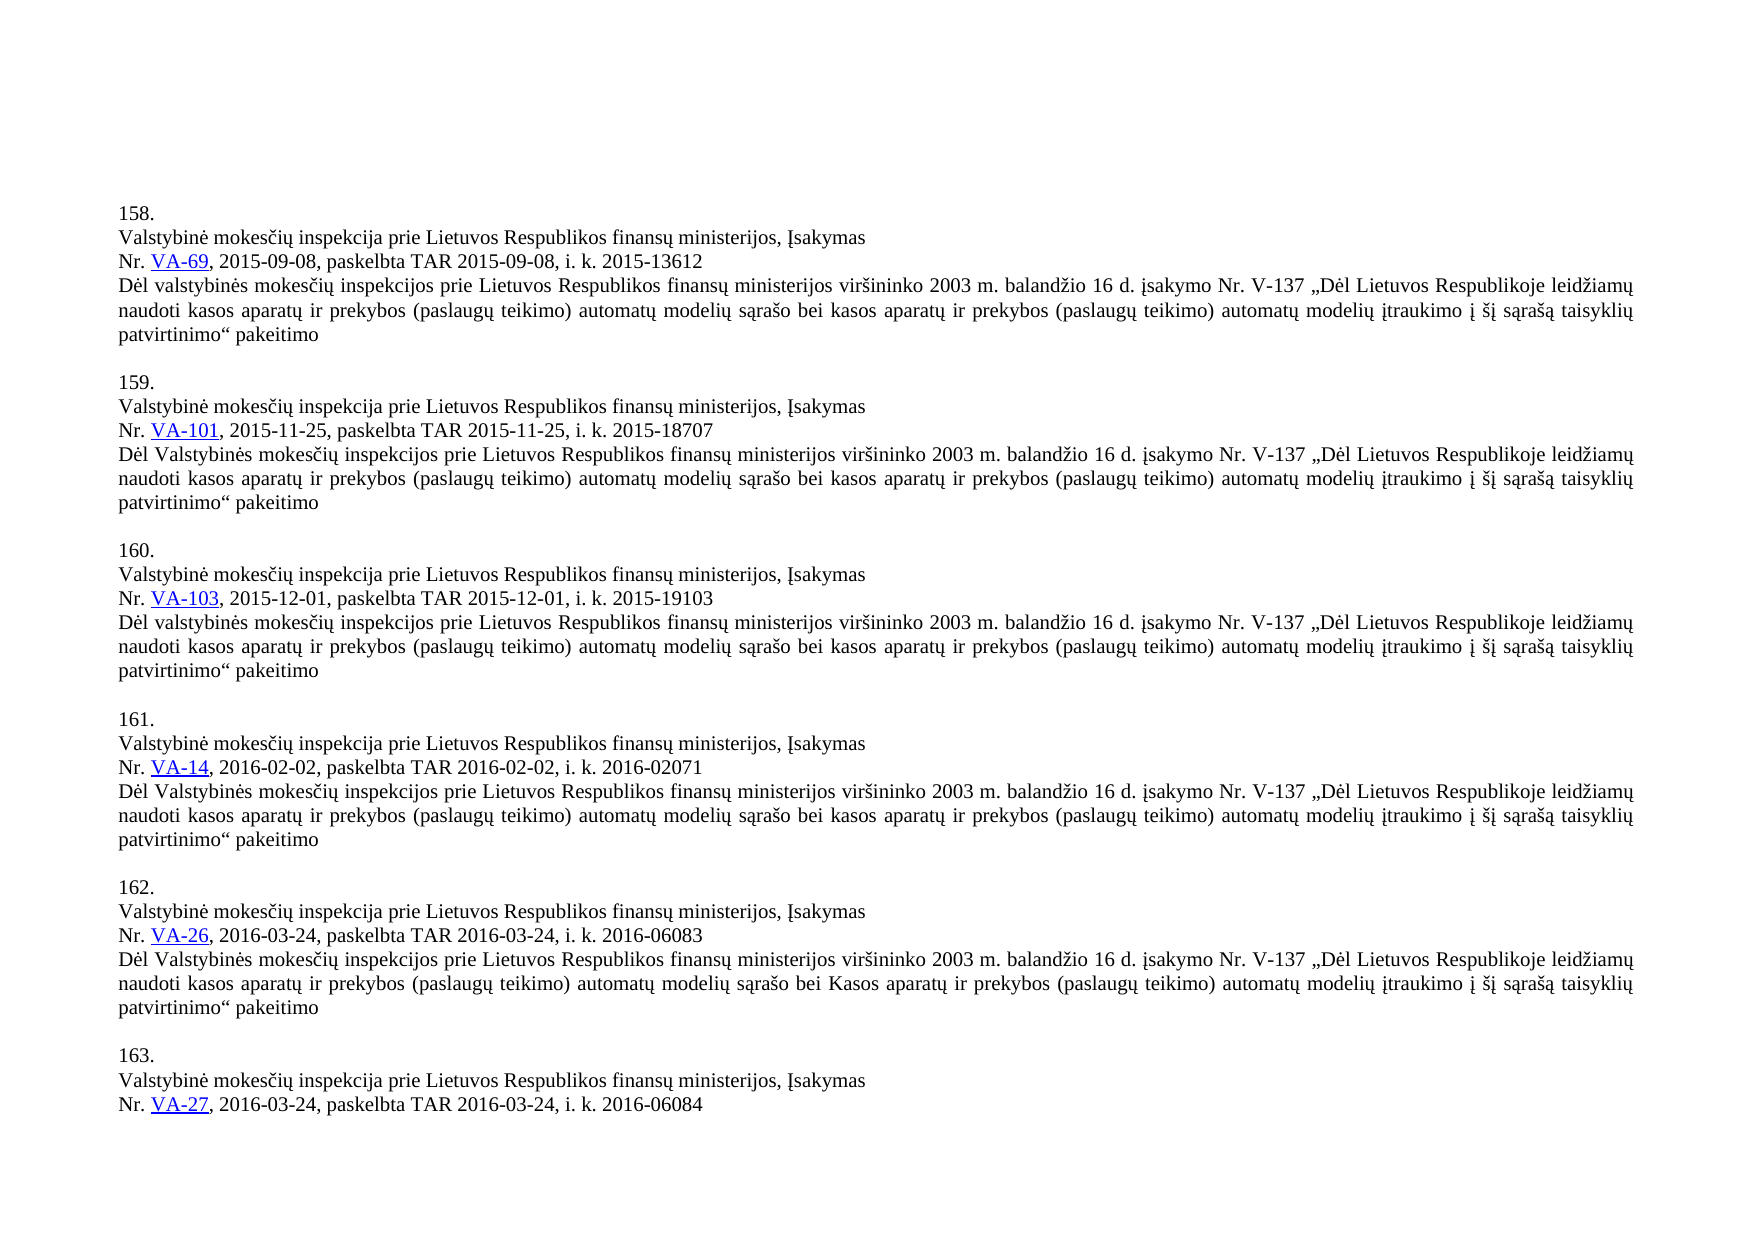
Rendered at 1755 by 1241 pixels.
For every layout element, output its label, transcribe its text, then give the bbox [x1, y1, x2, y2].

text Dėl Valstybinės mokesčių inspekcijos prie Lietuvos Respublikos finansų ministerijos viršininko 2003 m. balandžio 16 d. įsakymo Nr. V-137 „Dėl Lietuvos Respublikoje leidžiamų naudoti kasos aparatų ir prekybos (paslaugų teikimo) automatų modelių sąrašo bei Kasos aparatų ir prekybos (paslaugų teikimo) automatų modelių įtraukimo į šį sąrašą taisyklių patvirtinimo“ pakeitimo [118, 947, 1636, 1019]
text Nr. VA-27, 2016-03-24, paskelbta TAR 2016-03-24, i. k. 2016-06084 [118, 1092, 1636, 1116]
text Nr. VA-101, 2015-11-25, paskelbta TAR 2015-11-25, i. k. 2015-18707 [118, 418, 1636, 442]
text Dėl valstybinės mokesčių inspekcijos prie Lietuvos Respublikos finansų ministerijos viršininko 2003 m. balandžio 16 d. įsakymo Nr. V-137 „Dėl Lietuvos Respublikoje leidžiamų naudoti kasos aparatų ir prekybos (paslaugų teikimo) automatų modelių sąrašo bei kasos aparatų ir prekybos (paslaugų teikimo) automatų modelių įtraukimo į šį sąrašą taisyklių patvirtinimo“ pakeitimo [118, 610, 1636, 682]
text Valstybinė mokesčių inspekcija prie Lietuvos Respublikos finansų ministerijos, Įsakymas [118, 1067, 1636, 1092]
text 160. [118, 538, 1636, 562]
text 159. [118, 370, 1636, 394]
text Valstybinė mokesčių inspekcija prie Lietuvos Respublikos finansų ministerijos, Įsakymas [118, 225, 1636, 249]
text Dėl Valstybinės mokesčių inspekcijos prie Lietuvos Respublikos finansų ministerijos viršininko 2003 m. balandžio 16 d. įsakymo Nr. V-137 „Dėl Lietuvos Respublikoje leidžiamų naudoti kasos aparatų ir prekybos (paslaugų teikimo) automatų modelių sąrašo bei kasos aparatų ir prekybos (paslaugų teikimo) automatų modelių įtraukimo į šį sąrašą taisyklių patvirtinimo“ pakeitimo [118, 442, 1636, 514]
text Nr. VA-26, 2016-03-24, paskelbta TAR 2016-03-24, i. k. 2016-06083 [118, 923, 1636, 947]
text Dėl valstybinės mokesčių inspekcijos prie Lietuvos Respublikos finansų ministerijos viršininko 2003 m. balandžio 16 d. įsakymo Nr. V-137 „Dėl Lietuvos Respublikoje leidžiamų naudoti kasos aparatų ir prekybos (paslaugų teikimo) automatų modelių sąrašo bei kasos aparatų ir prekybos (paslaugų teikimo) automatų modelių įtraukimo į šį sąrašą taisyklių patvirtinimo“ pakeitimo [118, 273, 1636, 346]
text Valstybinė mokesčių inspekcija prie Lietuvos Respublikos finansų ministerijos, Įsakymas [118, 394, 1636, 418]
text Nr. VA-69, 2015-09-08, paskelbta TAR 2015-09-08, i. k. 2015-13612 [118, 249, 1636, 273]
text Valstybinė mokesčių inspekcija prie Lietuvos Respublikos finansų ministerijos, Įsakymas [118, 899, 1636, 923]
text 158. [118, 201, 1636, 225]
text Valstybinė mokesčių inspekcija prie Lietuvos Respublikos finansų ministerijos, Įsakymas [118, 562, 1636, 586]
text 162. [118, 875, 1636, 899]
text 163. [118, 1043, 1636, 1067]
text 161. [118, 707, 1636, 731]
text Dėl Valstybinės mokesčių inspekcijos prie Lietuvos Respublikos finansų ministerijos viršininko 2003 m. balandžio 16 d. įsakymo Nr. V-137 „Dėl Lietuvos Respublikoje leidžiamų naudoti kasos aparatų ir prekybos (paslaugų teikimo) automatų modelių sąrašo bei kasos aparatų ir prekybos (paslaugų teikimo) automatų modelių įtraukimo į šį sąrašą taisyklių patvirtinimo“ pakeitimo [118, 779, 1636, 851]
text Valstybinė mokesčių inspekcija prie Lietuvos Respublikos finansų ministerijos, Įsakymas [118, 731, 1636, 755]
text Nr. VA-103, 2015-12-01, paskelbta TAR 2015-12-01, i. k. 2015-19103 [118, 586, 1636, 610]
text Nr. VA-14, 2016-02-02, paskelbta TAR 2016-02-02, i. k. 2016-02071 [118, 755, 1636, 779]
